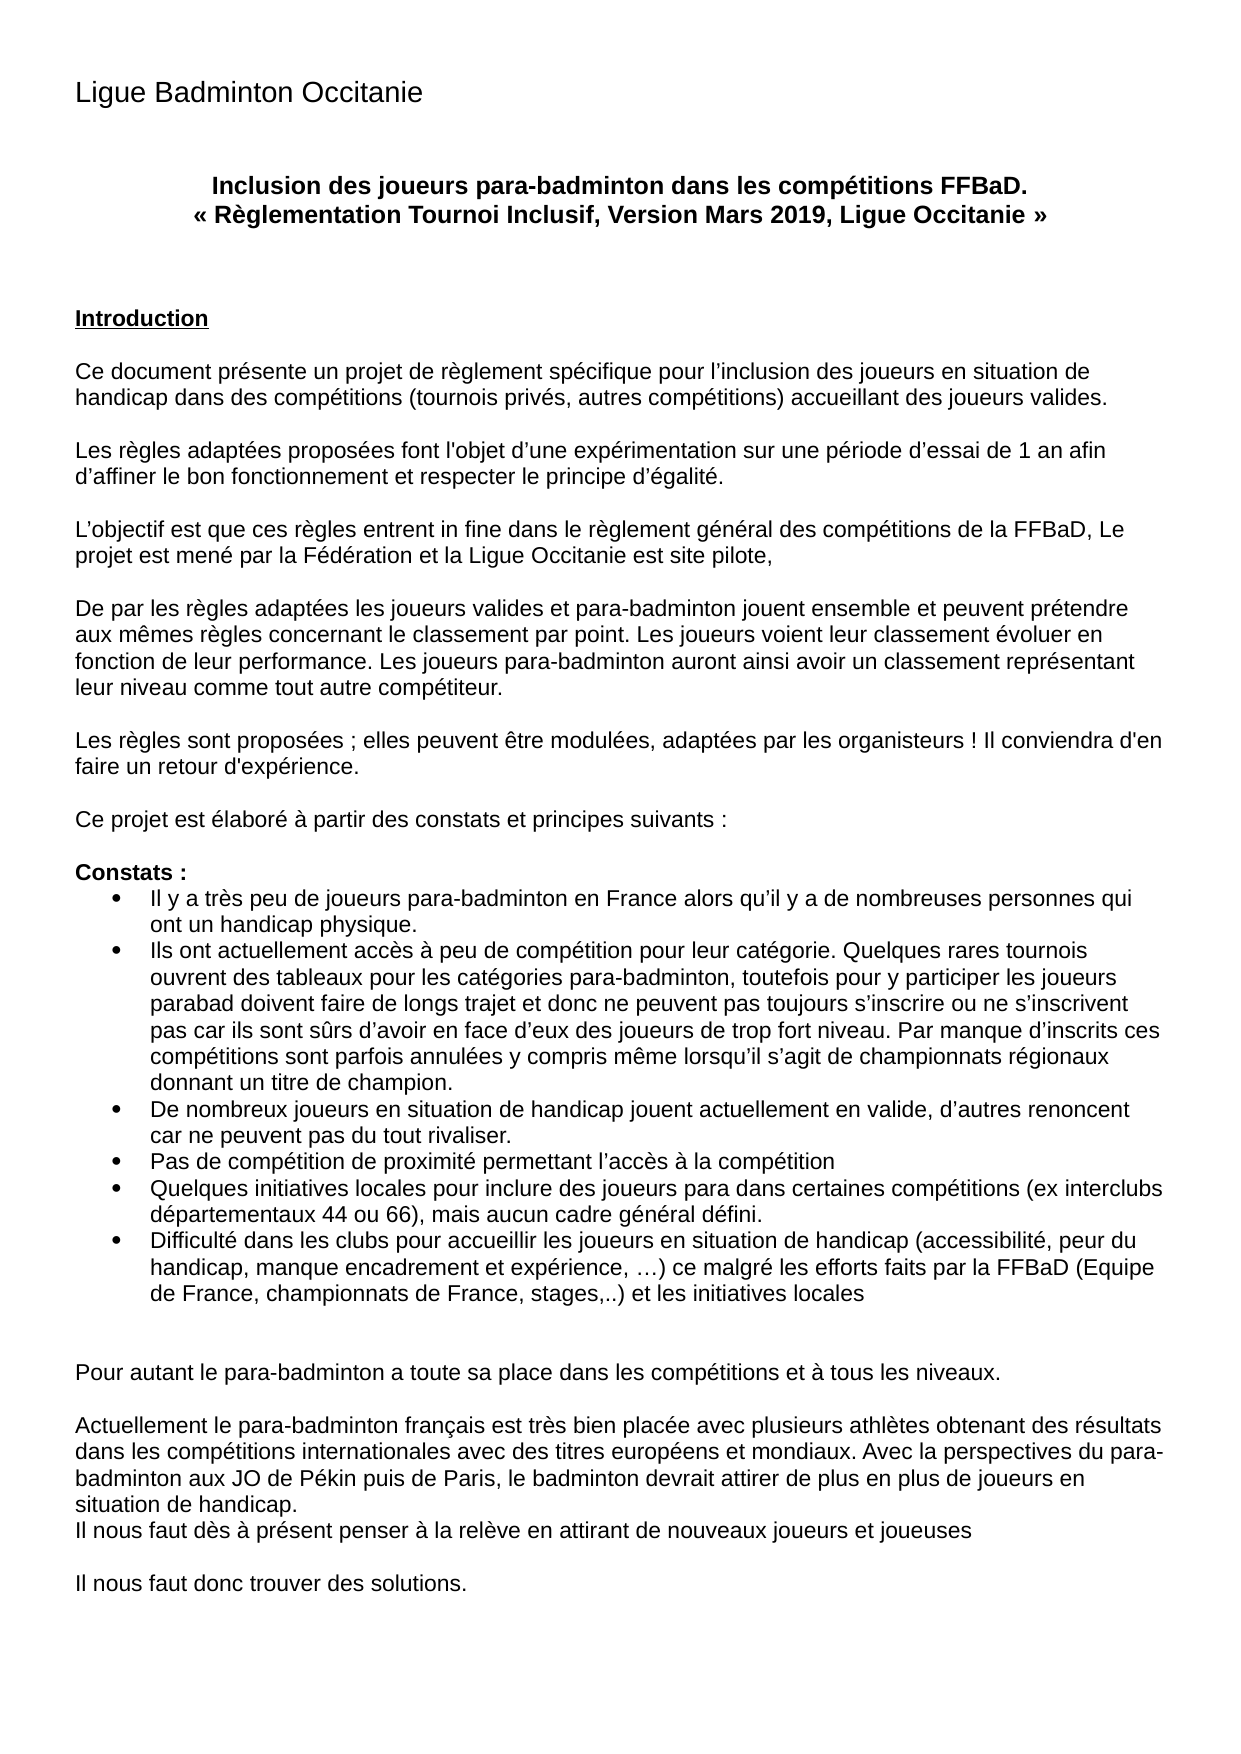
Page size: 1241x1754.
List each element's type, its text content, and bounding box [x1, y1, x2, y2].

text Introduction [75, 305, 1165, 331]
list Pas de compétition de proximité permettant l’accès à la compétition [112, 1148, 1165, 1175]
text Les règles adaptées proposées font l'objet d’une expérimentation sur une période d’essai de 1 an afin d’affiner le bon fonctionnement et respecter le principe d’égalité. [75, 437, 1165, 489]
text Il nous faut dès à présent penser à la relève en attirant de nouveaux joueurs et joueuses [75, 1517, 1165, 1544]
text Constats : [75, 858, 1165, 885]
list Ils ont actuellement accès à peu de compétition pour leur catégorie. Quelques rares tournois ouvrent des tableaux pour les catégories para-badminton, toutefois pour y participer les joueurs parabad doivent faire de longs trajet et donc ne peuvent pas toujours s’inscrire ou ne s’inscrivent pas car ils sont sûrs d’avoir en face d’eux des joueurs de trop fort niveau. Par manque d’inscrits ces compétitions sont parfois annulées y compris même lorsqu’il s’agit de championnats régionaux donnant un titre de champion. [112, 937, 1165, 1096]
text Actuellement le para-badminton français est très bien placée avec plusieurs athlètes obtenant des résultats dans les compétitions internationales avec des titres européens et mondiaux. Avec la perspectives du para-badminton aux JO de Pékin puis de Paris, le badminton devrait attirer de plus en plus de joueurs en situation de handicap. [75, 1412, 1165, 1517]
list Difficulté dans les clubs pour accueillir les joueurs en situation de handicap (accessibilité, peur du handicap, manque encadrement et expérience, …) ce malgré les efforts faits par la FFBaD (Equipe de France, championnats de France, stages,..) et les initiatives locales [112, 1227, 1165, 1306]
list Quelques initiatives locales pour inclure des joueurs para dans certaines compétitions (ex interclubs départementaux 44 ou 66), mais aucun cadre général défini. [112, 1175, 1165, 1227]
text Les règles sont proposées ; elles peuvent être modulées, adaptées par les organisteurs ! Il conviendra d'en faire un retour d'expérience. [75, 727, 1165, 779]
text Il nous faut donc trouver des solutions. [75, 1570, 1165, 1596]
text Ce document présente un projet de règlement spécifique pour l’inclusion des joueurs en situation de handicap dans des compétitions (tournois privés, autres compétitions) accueillant des joueurs valides. [75, 358, 1165, 410]
text « Règlementation Tournoi Inclusif, Version Mars 2019, Ligue Occitanie » [75, 199, 1165, 228]
list De nombreux joueurs en situation de handicap jouent actuellement en valide, d’autres renoncent car ne peuvent pas du tout rivaliser. [112, 1096, 1165, 1148]
text Ce projet est élaboré à partir des constats et principes suivants : [75, 806, 1165, 832]
text Ligue Badminton Occitanie [75, 75, 1165, 108]
text Inclusion des joueurs para-badminton dans les compétitions FFBaD. [75, 171, 1165, 199]
text L’objectif est que ces règles entrent in fine dans le règlement général des compétitions de la FFBaD, Le projet est mené par la Fédération et la Ligue Occitanie est site pilote, [75, 516, 1165, 568]
text De par les règles adaptées les joueurs valides et para-badminton jouent ensemble et peuvent prétendre aux mêmes règles concernant le classement par point. Les joueurs voient leur classement évoluer en fonction de leur performance. Les joueurs para-badminton auront ainsi avoir un classement représentant leur niveau comme tout autre compétiteur. [75, 595, 1165, 700]
list Il y a très peu de joueurs para-badminton en France alors qu’il y a de nombreuses personnes qui ont un handicap physique. [112, 885, 1165, 937]
text Pour autant le para-badminton a toute sa place dans les compétitions et à tous les niveaux. [75, 1359, 1165, 1386]
